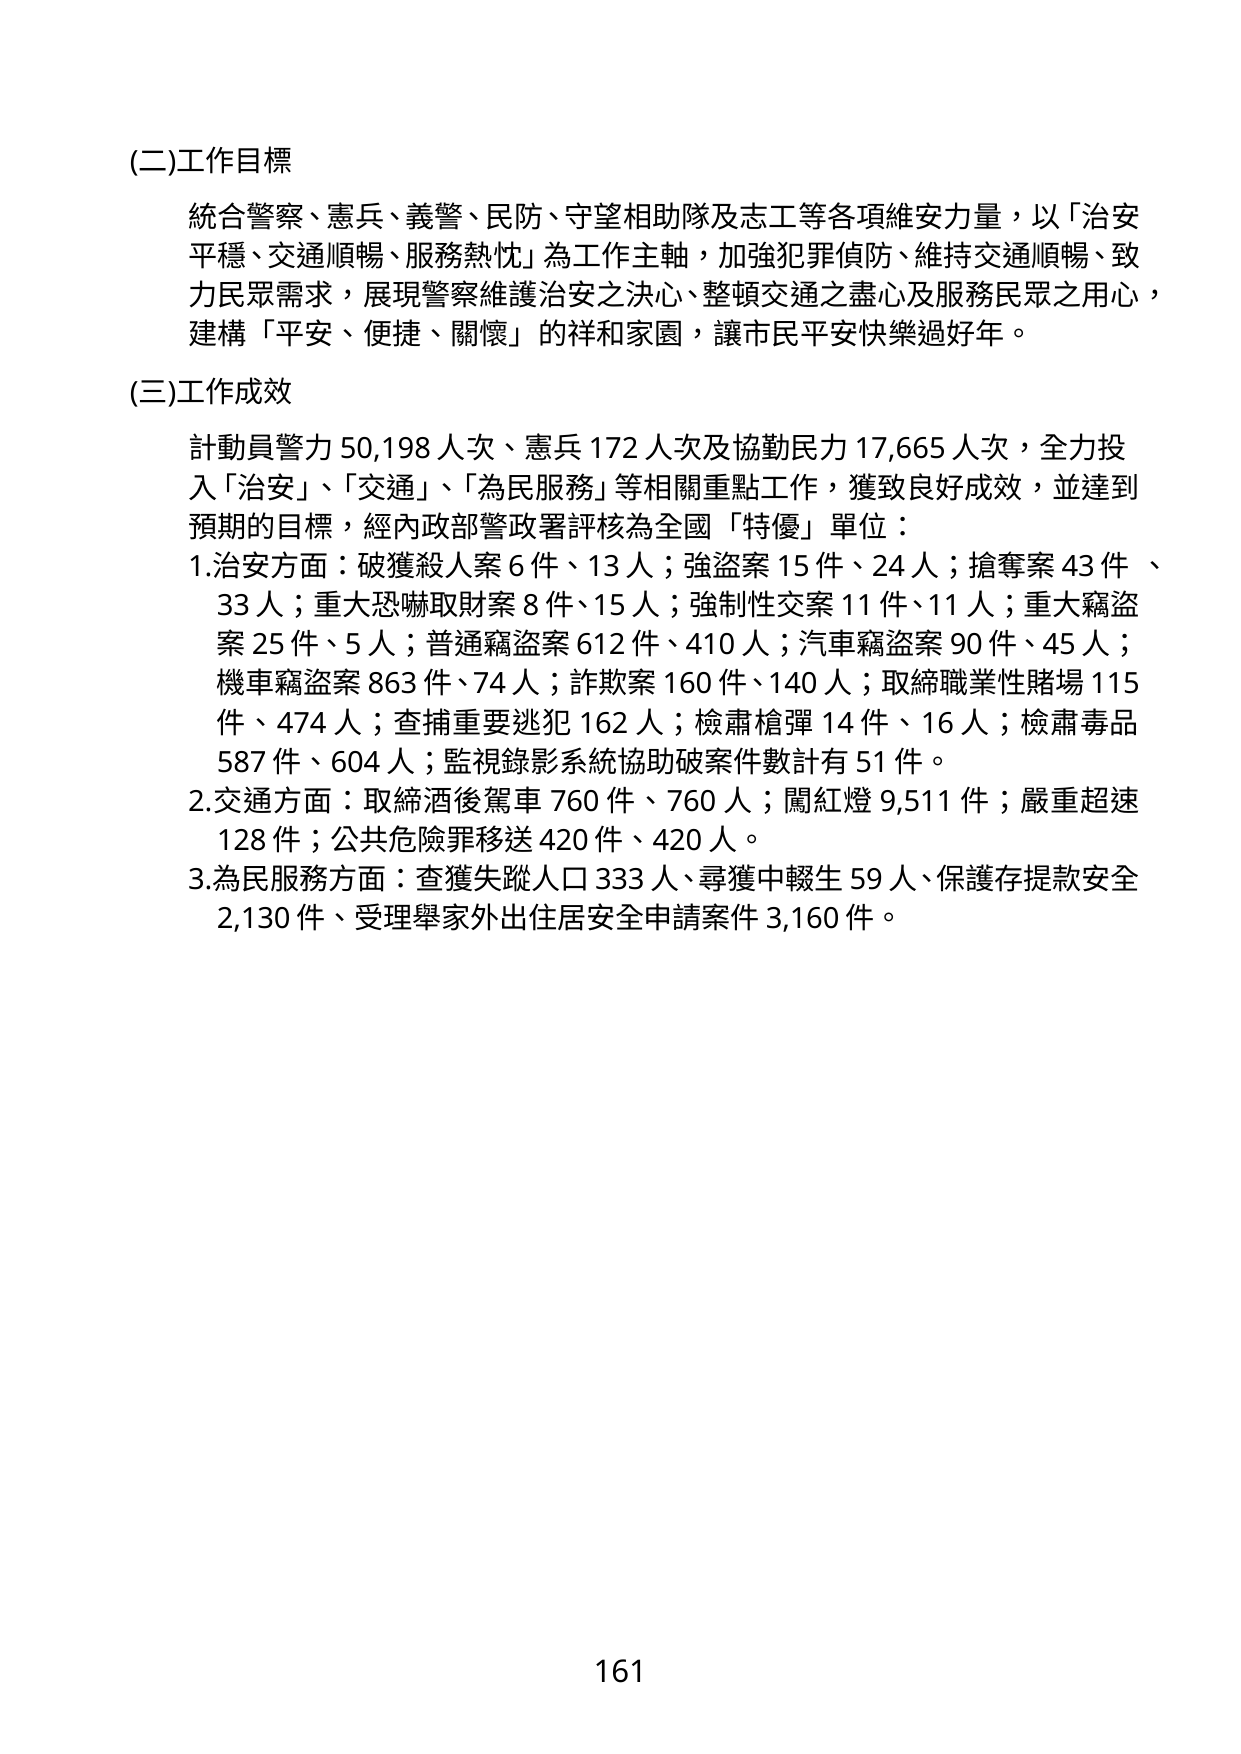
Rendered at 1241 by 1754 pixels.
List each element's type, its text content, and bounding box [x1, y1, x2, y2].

text (二)工作目標 [129, 121, 1140, 196]
text 1.治安方面：破獲殺人案6件、13人；強盜案15件、24人；搶奪案43件、33人；重大恐嚇取財案8件、15人；強制性交案11件、11人；重大竊盜案25件、5人；普通竊盜案612件、410人；汽車竊盜案90件、45人；機車竊盜案863件、74人；詐欺案160件、140人；取締職業性賭場115件、474人；查捕重要逃犯162人；檢肅槍彈14件、16人；檢肅毒品587件、604人；監視錄影系統協助破案件數計有51件。 [188, 545, 1140, 780]
text (三)工作成效 [129, 353, 1140, 428]
text 2.交通方面：取締酒後駕車760件、760人；闖紅燈9,511件；嚴重超速128件；公共危險罪移送420件、420人。 [188, 780, 1140, 858]
text 計動員警力50,198人次、憲兵172人次及協勤民力17,665人次，全力投入「治安」、「交通」、「為民服務」等相關重點工作，獲致良好成效，並達到預期的目標，經內政部警政署評核為全國「特優」單位： [188, 428, 1140, 545]
text 統合警察、憲兵、義警、民防、守望相助隊及志工等各項維安力量，以「治安平穩、交通順暢、服務熱忱」為工作主軸，加強犯罪偵防、維持交通順暢、致力民眾需求，展現警察維護治安之決心、整頓交通之盡心及服務民眾之用心，建構「平安、便捷、關懷」的祥和家園，讓市民平安快樂過好年。 [188, 196, 1140, 353]
text 3.為民服務方面：查獲失蹤人口333人、尋獲中輟生59人、保護存提款安全2,130件、受理舉家外出住居安全申請案件3,160件。 [188, 858, 1140, 937]
